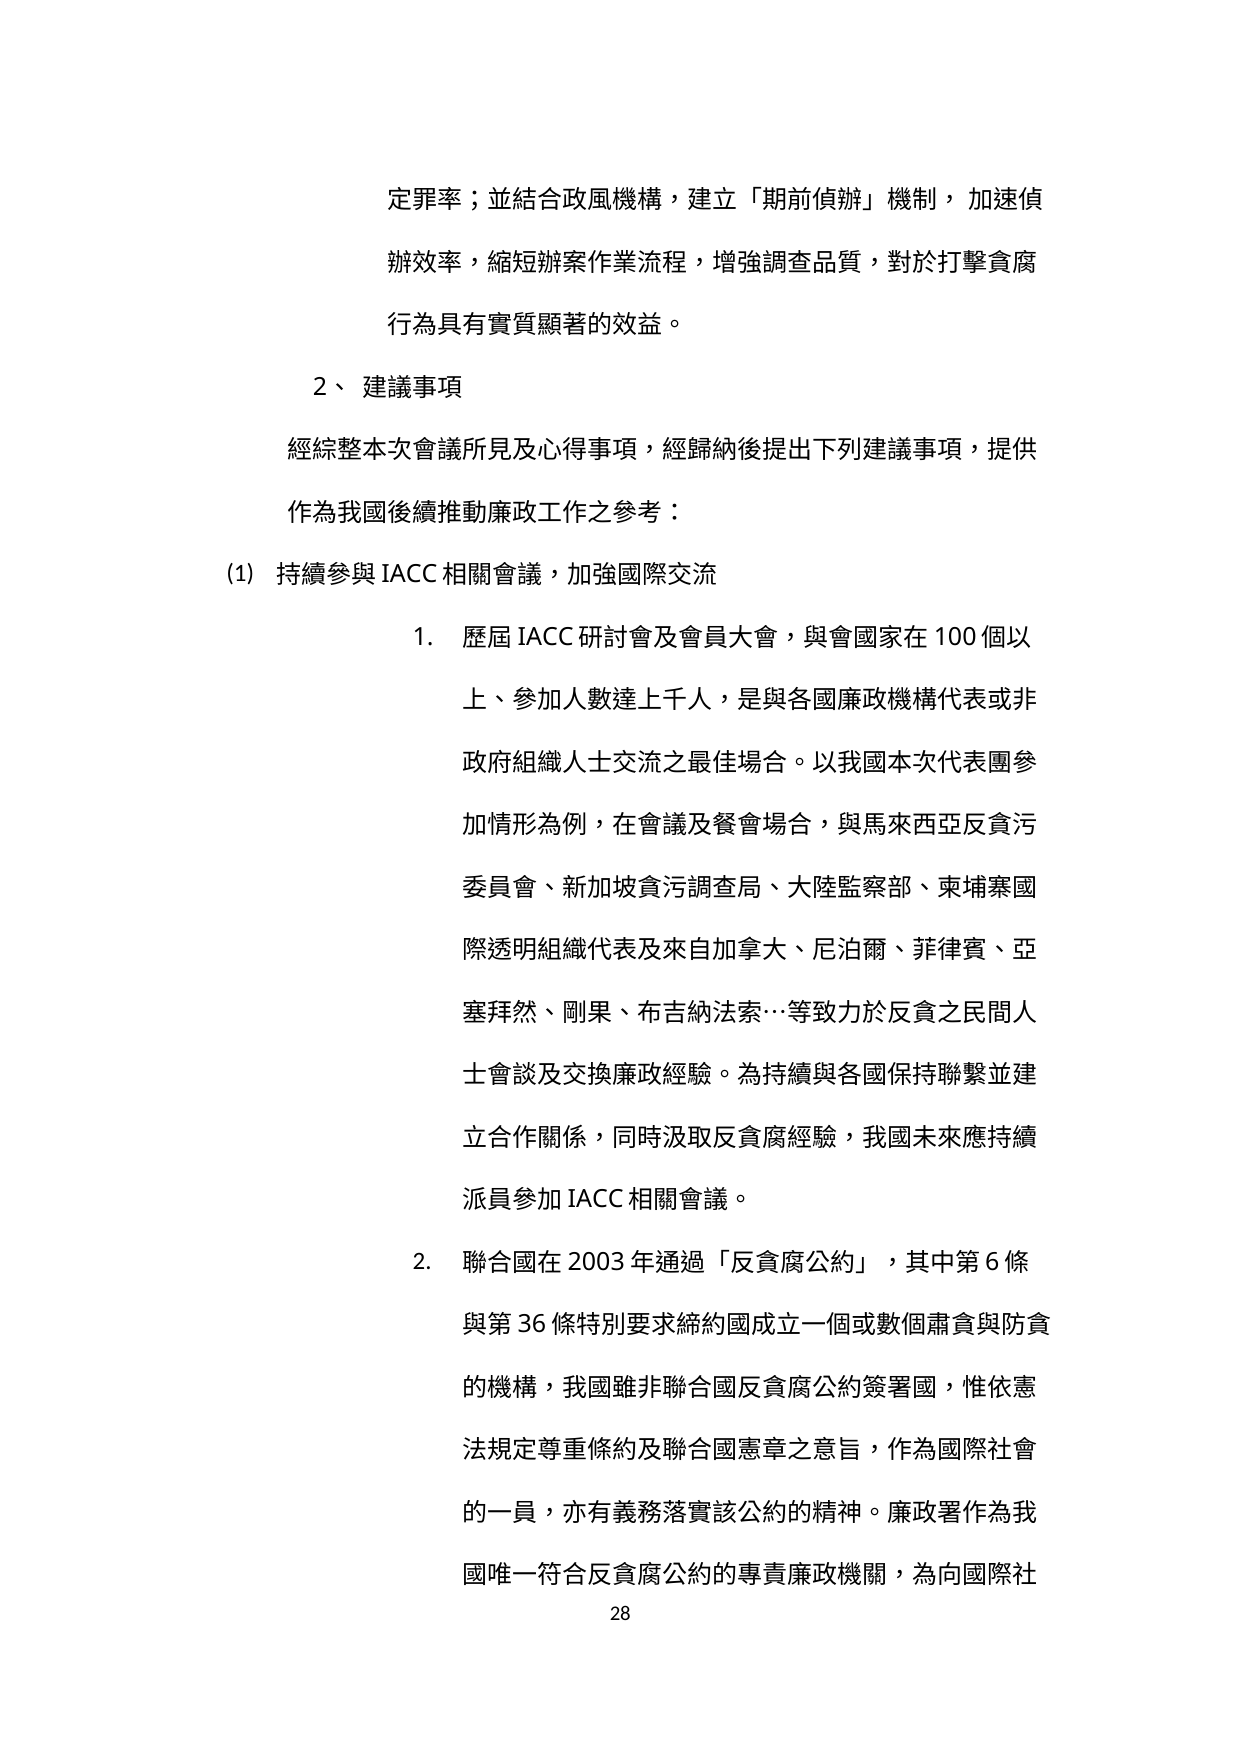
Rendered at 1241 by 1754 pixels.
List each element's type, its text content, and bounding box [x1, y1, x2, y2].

list 聯合國在2003年通過「反貪腐公約」，其中第6條與第36條特別要求締約國成立一個或數個肅貪與防貪的機構，我國雖非聯合國反貪腐公約簽署國，惟依憲法規定尊重條約及聯合國憲章之意旨，作為國際社會的一員，亦有義務落實該公約的精神。廉政署作為我國唯一符合反貪腐公約的專責廉政機關，為向國際社會展現肅貪與防貪的決心，應積極參與國際廉政事務，瞭解各國廉政新思維及策略，並持續監測國家清廉評比。 [412, 1219, 1053, 1594]
text 經綜整本次會議所見及心得事項，經歸納後提出下列建議事項，提供作為我國後續推動廉政工作之參考： [288, 406, 1053, 531]
text 為提升貪瀆線索品質，政風機構發掘之貪瀆不法線索，須經廉政署審核同意，再由司法機關偵辦，確實管制線索品質，提高定罪率，以消弭公務員動輒得咎，不敢勇於任事之疑慮。而法務部遴選優秀檢察官派駐廉政署，由「派駐檢察官」指揮廉政官即時偵辦貪瀆案件，經由情資審查小組等多重過濾查證機制，精準掌握犯罪事證， 提升偵辦貪瀆案件之效能與定罪率；並結合政風機構，建立「期前偵辦」機制， 加速偵辦效率，縮短辦案作業流程，增強調查品質，對於打擊貪腐行為具有實質顯著的效益。 [388, 156, 1053, 344]
list 持續參與IACC相關會議，加強國際交流 [226, 531, 1053, 594]
list 歷屆IACC研討會及會員大會，與會國家在100個以上、參加人數達上千人，是與各國廉政機構代表或非政府組織人士交流之最佳場合。以我國本次代表團參加情形為例，在會議及餐會場合，與馬來西亞反貪污委員會、新加坡貪污調查局、大陸監察部、柬埔寨國際透明組織代表及來自加拿大、尼泊爾、菲律賓、亞塞拜然、剛果、布吉納法索…等致力於反貪之民間人士會談及交換廉政經驗。為持續與各國保持聯繫並建立合作關係，同時汲取反貪腐經驗，我國未來應持續派員參加IACC相關會議。 [412, 594, 1053, 1219]
list 建議事項 [313, 344, 1053, 406]
